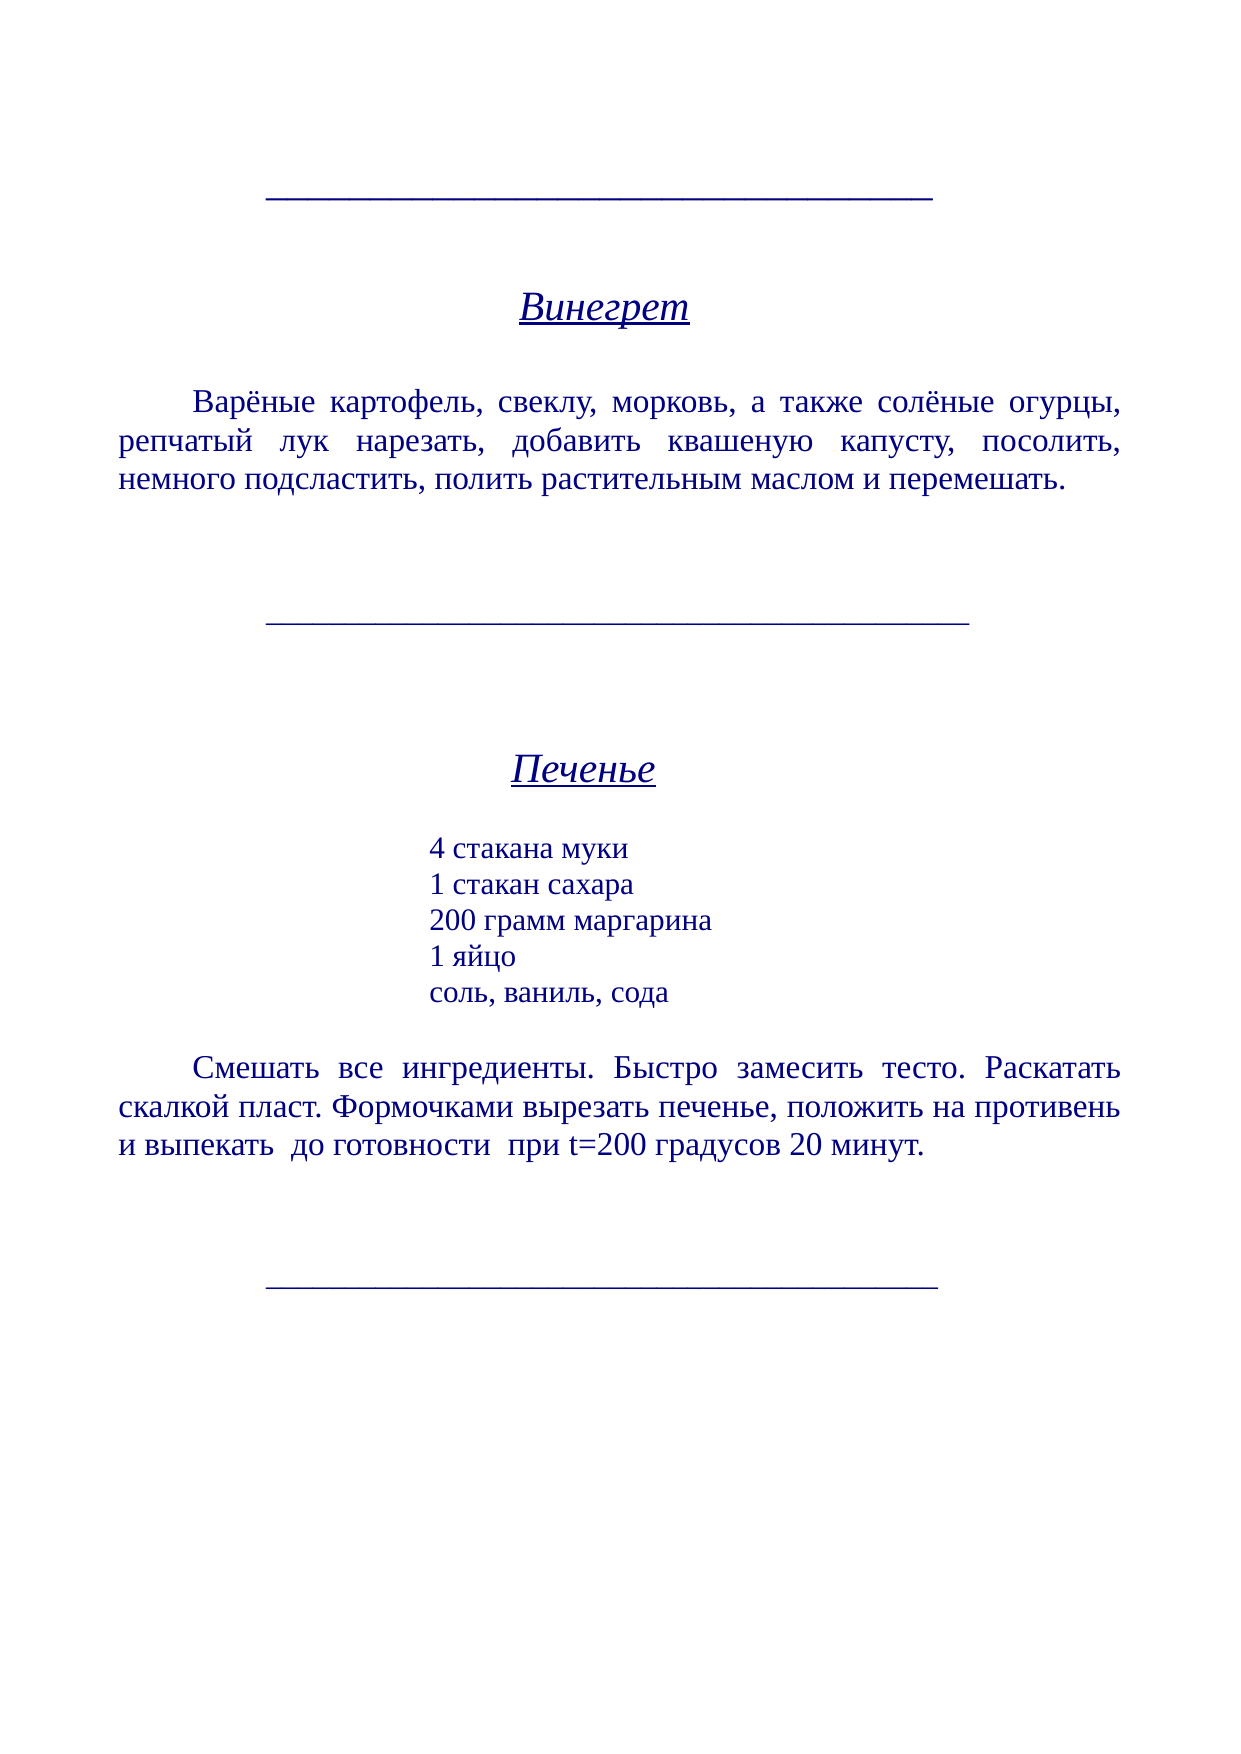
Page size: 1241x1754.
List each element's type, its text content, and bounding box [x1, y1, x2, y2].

text 200 грамм маргарина [118, 902, 1122, 937]
text 4 стакана муки [118, 830, 1122, 866]
text Варёные картофель, свеклу, морковь, а также солёные огурцы, репчатый лук нарезать, добавить квашеную капусту, посолить, немного подсластить, полить растительным маслом и перемешать. [118, 382, 1122, 497]
text Смешать все ингредиенты. Быстро замесить тесто. Раскатать скалкой пласт. Формочками вырезать печенье, положить на противень и выпекать до готовности при t=200 градусов 20 минут. [118, 1048, 1122, 1163]
text 1 яйцо [118, 937, 1122, 973]
text соль, ваниль, сода [118, 973, 1122, 1009]
text Винегрет [118, 281, 1122, 329]
text Печенье [118, 743, 1122, 791]
text ___________________________________________ [118, 1256, 1122, 1292]
text ________________________________ [118, 156, 1122, 204]
text _____________________________________________ [118, 592, 1122, 628]
text 1 стакан сахара [118, 866, 1122, 902]
